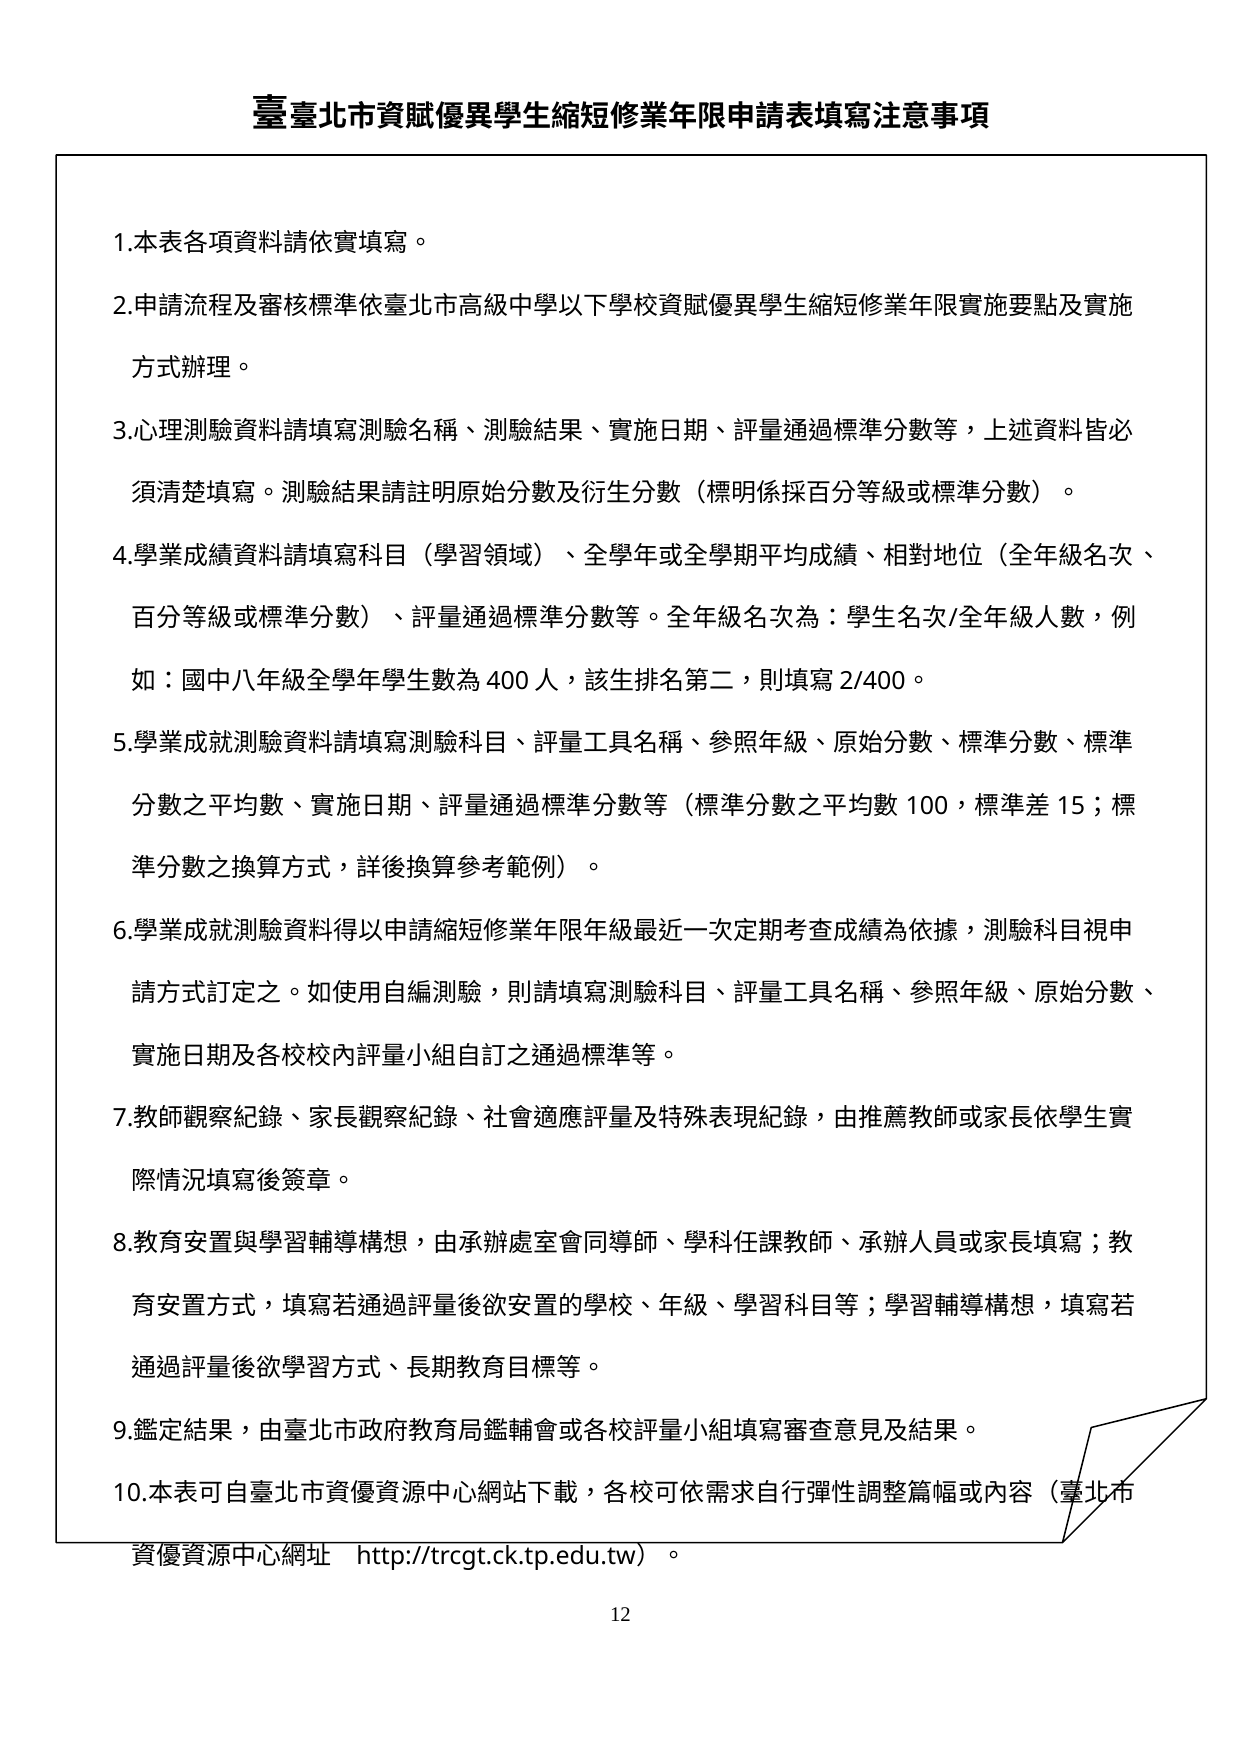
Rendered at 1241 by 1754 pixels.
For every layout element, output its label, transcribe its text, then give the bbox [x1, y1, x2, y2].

text 7.教師觀察紀錄、家長觀察紀錄、社會適應評量及特殊表現紀錄，由推薦教師或家長依學生實際情況填寫後簽章。 [112, 1074, 1136, 1199]
text 8.教育安置與學習輔導構想，由承辦處室會同導師、學科任課教師、承辦人員或家長填寫；教育安置方式，填寫若通過評量後欲安置的學校、年級、學習科目等；學習輔導構想，填寫若通過評量後欲學習方式、長期教育目標等。 [112, 1199, 1136, 1387]
text 2.申請流程及審核標準依臺北市高級中學以下學校資賦優異學生縮短修業年限實施要點及實施方式辦理。 [112, 262, 1136, 387]
text 4.學業成績資料請填寫科目（學習領域）、全學年或全學期平均成績、相對地位（全年級名次、百分等級或標準分數）、評量通過標準分數等。全年級名次為：學生名次/全年級人數，例如：國中八年級全學年學生數為400人，該生排名第二，則填寫2/400。 [112, 512, 1136, 699]
text 6.學業成就測驗資料得以申請縮短修業年限年級最近一次定期考查成績為依據，測驗科目視申請方式訂定之。如使用自編測驗，則請填寫測驗科目、評量工具名稱、參照年級、原始分數、實施日期及各校校內評量小組自訂之通過標準等。 [112, 887, 1136, 1074]
text 10.本表可自臺北市資優資源中心網站下載，各校可依需求自行彈性調整篇幅或內容（臺北市資優資源中心網址 http://trcgt.ck.tp.edu.tw）。 [112, 1449, 1084, 1541]
text 10.本表可自臺北市資優資源中心網站下載，各校可依需求自行彈性調整篇幅或內容（臺北市資優資源中心網址 http://trcgt.ck.tp.edu.tw）。 [1065, 1449, 1136, 1538]
text 3.心理測驗資料請填寫測驗名稱、測驗結果、實施日期、評量通過標準分數等，上述資料皆必須清楚填寫。測驗結果請註明原始分數及衍生分數（標明係採百分等級或標準分數）。 [112, 387, 1136, 512]
text 10.本表可自臺北市資優資源中心網站下載，各校可依需求自行彈性調整篇幅或內容（臺北市資優資源中心網址 http://trcgt.ck.tp.edu.tw）。 [112, 1472, 1136, 1574]
text 1.本表各項資料請依實填寫。 [112, 199, 1136, 262]
text 9.鑑定結果，由臺北市政府教育局鑑輔會或各校評量小組填寫審查意見及結果。 [112, 1387, 1136, 1449]
text 臺臺北市資賦優異學生縮短修業年限申請表填寫注意事項 [75, 82, 1165, 137]
text 5.學業成就測驗資料請填寫測驗科目、評量工具名稱、參照年級、原始分數、標準分數、標準分數之平均數、實施日期、評量通過標準分數等（標準分數之平均數100，標準差15；標準分數之換算方式，詳後換算參考範例）。 [112, 699, 1136, 887]
